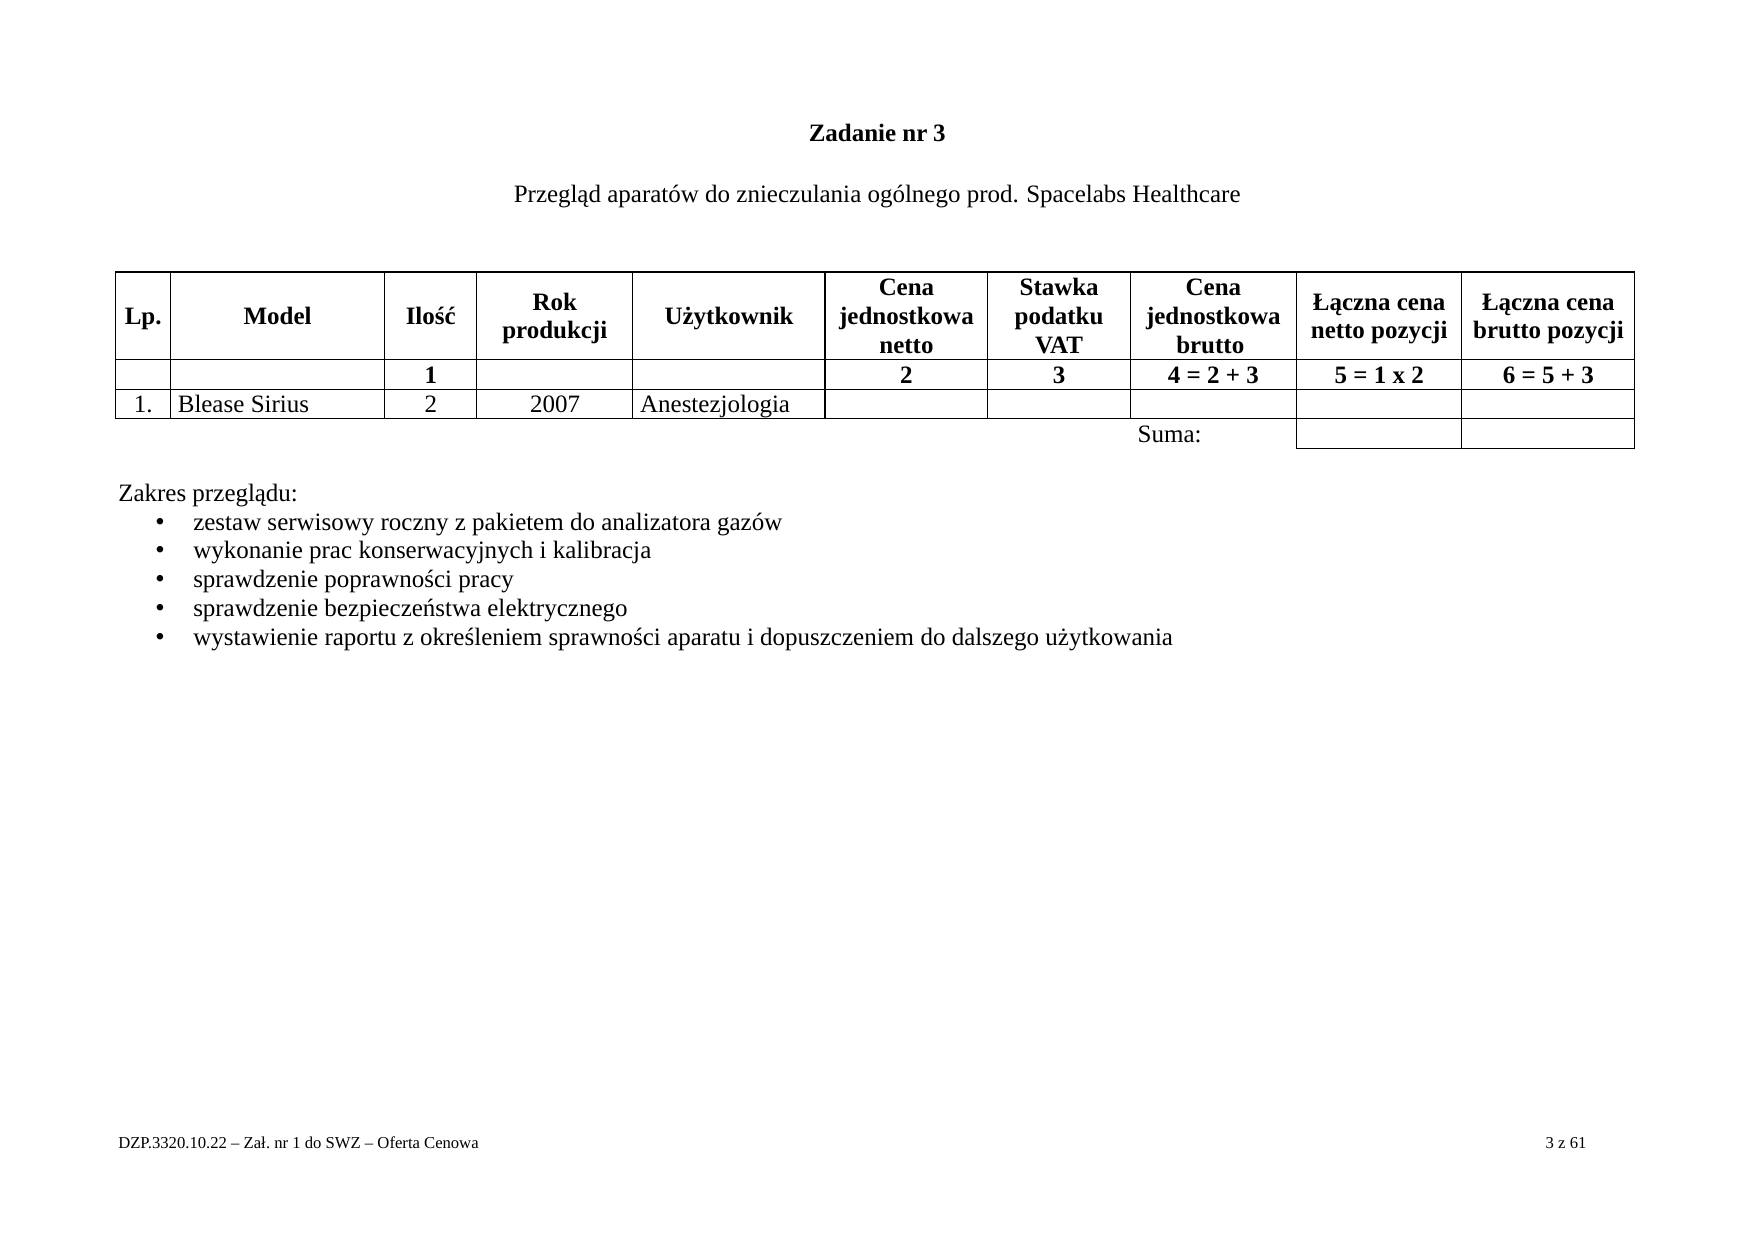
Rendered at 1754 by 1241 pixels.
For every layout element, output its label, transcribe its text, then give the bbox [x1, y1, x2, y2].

list sprawdzenie poprawności pracy [156, 564, 1636, 593]
table_cell [1131, 390, 1296, 418]
table_cell 1. [116, 390, 170, 418]
list wykonanie prac konserwacyjnych i kalibracja [156, 535, 1636, 564]
list wystawienie raportu z określeniem sprawności aparatu i dopuszczeniem do dalszego użytkowania [156, 622, 1636, 650]
table_cell [171, 360, 384, 388]
table_header Łączna cena brutto pozycji [1462, 273, 1634, 359]
table_cell 5 = 1 x 2 [1297, 360, 1461, 388]
table_cell [170, 419, 384, 448]
table_header Użytkownik [633, 273, 824, 359]
table_cell [384, 419, 477, 448]
table_cell 2007 [477, 390, 632, 418]
list zestaw serwisowy roczny z pakietem do analizatora gazów [156, 507, 1636, 535]
title Przegląd aparatów do znieczulania ogólnego prod. Spacelabs Healthcare [118, 176, 1636, 209]
title Zadanie nr 3 [118, 118, 1636, 147]
table_cell Anestezjologia [633, 390, 824, 418]
table_header Lp. [116, 273, 170, 359]
table_cell Suma: [1130, 419, 1296, 448]
table_cell [477, 360, 632, 388]
table_cell [1462, 419, 1634, 448]
list sprawdzenie bezpieczeństwa elektrycznego [156, 593, 1636, 622]
table_header Cena jednostkowa brutto [1131, 273, 1296, 359]
table_cell [1297, 390, 1461, 418]
table_cell 3 [988, 360, 1130, 388]
table_cell 6 = 5 + 3 [1462, 360, 1634, 388]
table_header Łączna cena netto pozycji [1297, 273, 1461, 359]
table_header Stawka podatku VAT [988, 273, 1130, 359]
table_cell 1 [385, 360, 476, 388]
table_cell 2 [826, 360, 987, 388]
table_cell [988, 419, 1130, 448]
table_cell 4 = 2 + 3 [1131, 360, 1296, 388]
table_cell Blease Sirius [171, 390, 384, 418]
table_header Ilość [385, 273, 476, 359]
table_cell [633, 419, 825, 448]
table_cell [1462, 390, 1634, 418]
table_cell [825, 419, 987, 448]
table_cell [116, 419, 170, 448]
table_cell [477, 419, 633, 448]
table_header Rok produkcji [477, 273, 632, 359]
table_cell [1297, 419, 1461, 448]
table_cell [826, 390, 987, 418]
text Zakres przeglądu: [118, 478, 1636, 507]
table_cell [633, 360, 824, 388]
table_header Cena jednostkowa netto [826, 273, 987, 359]
table_header Model [171, 273, 384, 359]
table_cell 2 [385, 390, 476, 418]
table_cell [988, 390, 1130, 418]
table_cell [116, 360, 170, 388]
